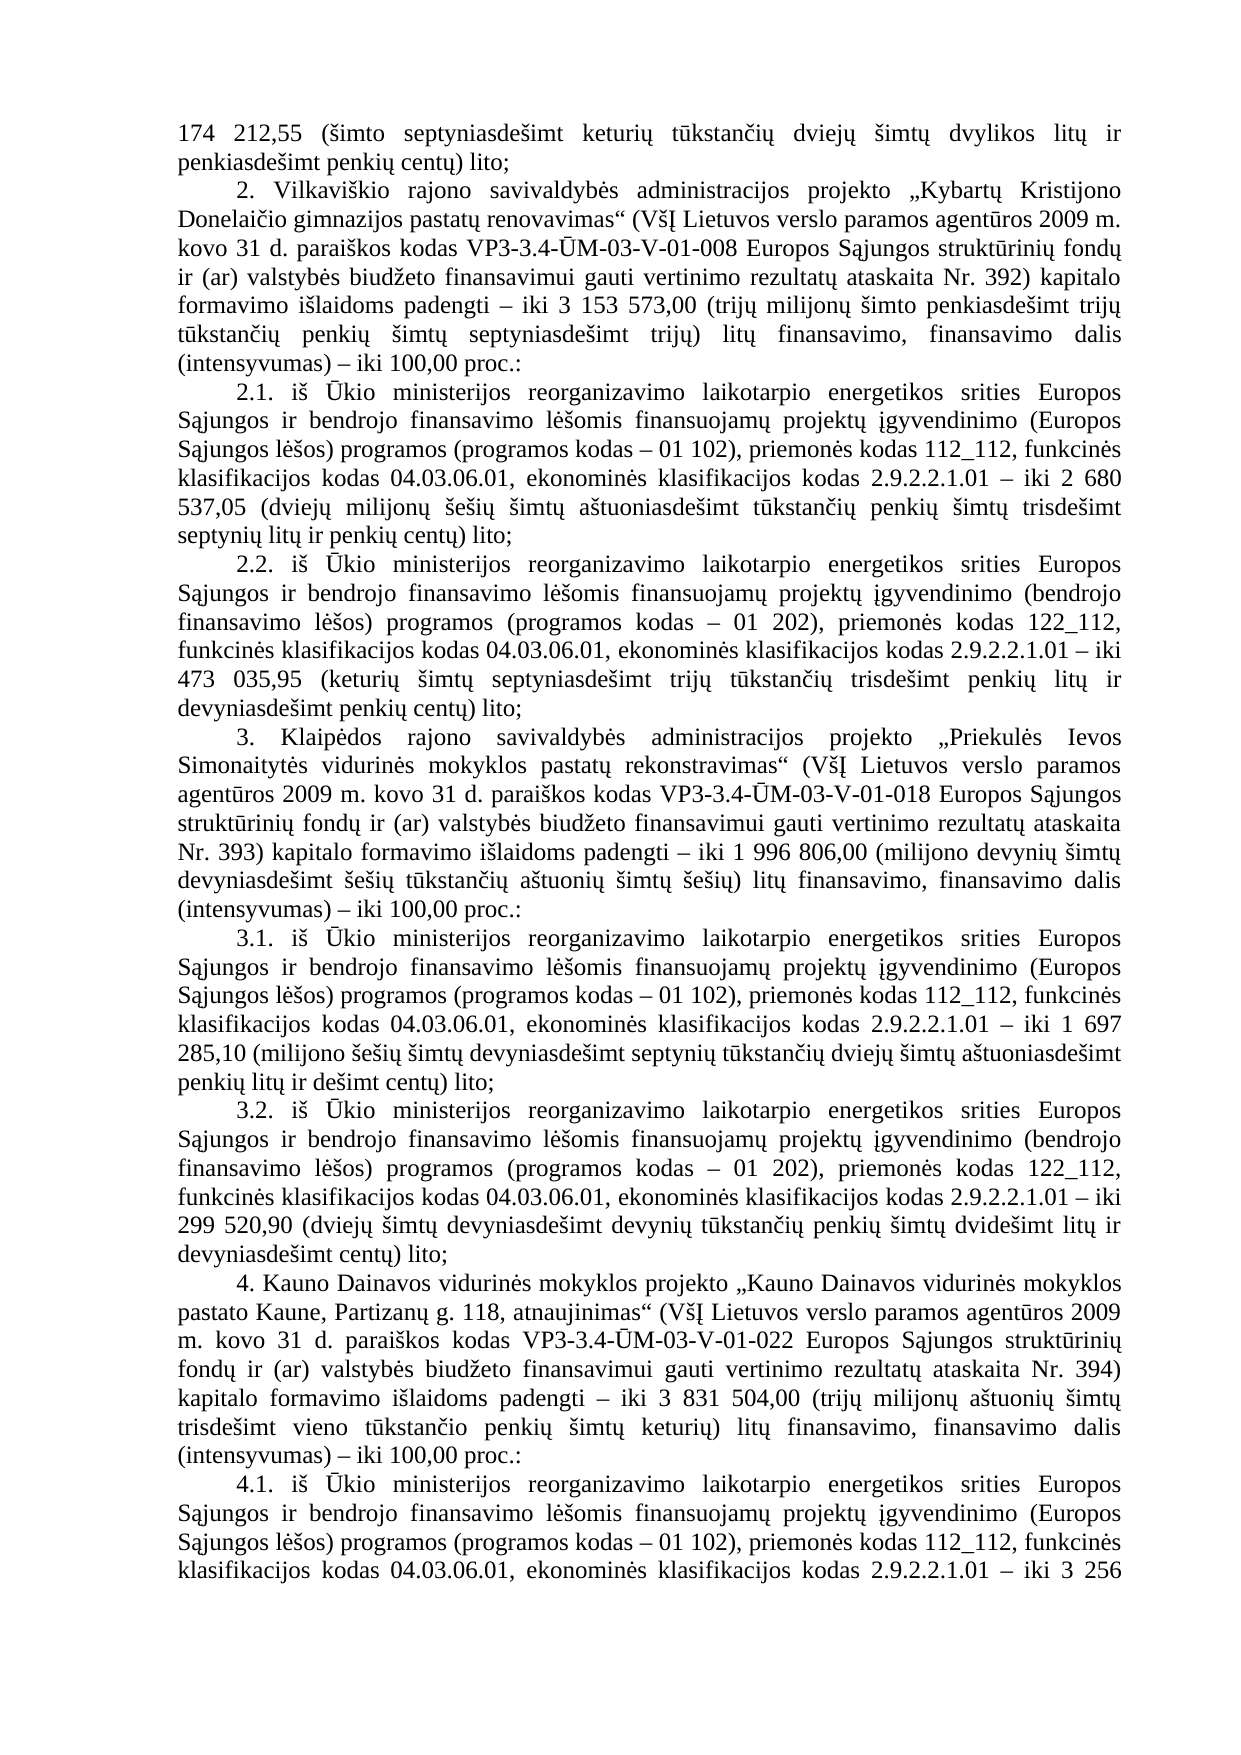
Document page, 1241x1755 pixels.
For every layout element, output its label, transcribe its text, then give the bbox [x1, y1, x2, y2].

text 2. Vilkaviškio rajono savivaldybės administracijos projekto „Kybartų Kristijono Donelaičio gimnazijos pastatų renovavimas“ (VšĮ Lietuvos verslo paramos agentūros 2009 m. kovo 31 d. paraiškos kodas VP3-3.4-ŪM-03-V-01-008 Europos Sąjungos struktūrinių fondų ir (ar) valstybės biudžeto finansavimui gauti vertinimo rezultatų ataskaita Nr. 392) kapitalo formavimo išlaidoms padengti – iki 3 153 573,00 (trijų milijonų šimto penkiasdešimt trijų tūkstančių penkių šimtų septyniasdešimt trijų) litų finansavimo, finansavimo dalis (intensyvumas) – iki 100,00 proc.: [177, 176, 1122, 377]
text 4. Kauno Dainavos vidurinės mokyklos projekto „Kauno Dainavos vidurinės mokyklos pastato Kaune, Partizanų g. 118, atnaujinimas“ (VšĮ Lietuvos verslo paramos agentūros 2009 m. kovo 31 d. paraiškos kodas VP3-3.4-ŪM-03-V-01-022 Europos Sąjungos struktūrinių fondų ir (ar) valstybės biudžeto finansavimui gauti vertinimo rezultatų ataskaita Nr. 394) kapitalo formavimo išlaidoms padengti – iki 3 831 504,00 (trijų milijonų aštuonių šimtų trisdešimt vieno tūkstančio penkių šimtų keturių) litų finansavimo, finansavimo dalis (intensyvumas) – iki 100,00 proc.: [177, 1268, 1122, 1469]
text 2.2. iš Ūkio ministerijos reorganizavimo laikotarpio energetikos srities Europos Sąjungos ir bendrojo finansavimo lėšomis finansuojamų projektų įgyvendinimo (bendrojo finansavimo lėšos) programos (programos kodas – 01 202), priemonės kodas 122_112, funkcinės klasifikacijos kodas 04.03.06.01, ekonominės klasifikacijos kodas 2.9.2.2.1.01 – iki 473 035,95 (keturių šimtų septyniasdešimt trijų tūkstančių trisdešimt penkių litų ir devyniasdešimt penkių centų) lito; [177, 549, 1122, 722]
text 2.1. iš Ūkio ministerijos reorganizavimo laikotarpio energetikos srities Europos Sąjungos ir bendrojo finansavimo lėšomis finansuojamų projektų įgyvendinimo (Europos Sąjungos lėšos) programos (programos kodas – 01 102), priemonės kodas 112_112, funkcinės klasifikacijos kodas 04.03.06.01, ekonominės klasifikacijos kodas 2.9.2.2.1.01 – iki 2 680 537,05 (dviejų milijonų šešių šimtų aštuoniasdešimt tūkstančių penkių šimtų trisdešimt septynių litų ir penkių centų) lito; [177, 377, 1122, 549]
text 3.1. iš Ūkio ministerijos reorganizavimo laikotarpio energetikos srities Europos Sąjungos ir bendrojo finansavimo lėšomis finansuojamų projektų įgyvendinimo (Europos Sąjungos lėšos) programos (programos kodas – 01 102), priemonės kodas 112_112, funkcinės klasifikacijos kodas 04.03.06.01, ekonominės klasifikacijos kodas 2.9.2.2.1.01 – iki 1 697 285,10 (milijono šešių šimtų devyniasdešimt septynių tūkstančių dviejų šimtų aštuoniasdešimt penkių litų ir dešimt centų) lito; [177, 923, 1122, 1096]
text 174 212,55 (šimto septyniasdešimt keturių tūkstančių dviejų šimtų dvylikos litų ir penkiasdešimt penkių centų) lito; [177, 118, 1122, 176]
text 3.2. iš Ūkio ministerijos reorganizavimo laikotarpio energetikos srities Europos Sąjungos ir bendrojo finansavimo lėšomis finansuojamų projektų įgyvendinimo (bendrojo finansavimo lėšos) programos (programos kodas – 01 202), priemonės kodas 122_112, funkcinės klasifikacijos kodas 04.03.06.01, ekonominės klasifikacijos kodas 2.9.2.2.1.01 – iki 299 520,90 (dviejų šimtų devyniasdešimt devynių tūkstančių penkių šimtų dvidešimt litų ir devyniasdešimt centų) lito; [177, 1096, 1122, 1268]
text 3. Klaipėdos rajono savivaldybės administracijos projekto „Priekulės Ievos Simonaitytės vidurinės mokyklos pastatų rekonstravimas“ (VšĮ Lietuvos verslo paramos agentūros 2009 m. kovo 31 d. paraiškos kodas VP3-3.4-ŪM-03-V-01-018 Europos Sąjungos struktūrinių fondų ir (ar) valstybės biudžeto finansavimui gauti vertinimo rezultatų ataskaita Nr. 393) kapitalo formavimo išlaidoms padengti – iki 1 996 806,00 (milijono devynių šimtų devyniasdešimt šešių tūkstančių aštuonių šimtų šešių) litų finansavimo, finansavimo dalis (intensyvumas) – iki 100,00 proc.: [177, 722, 1122, 923]
text 4.1. iš Ūkio ministerijos reorganizavimo laikotarpio energetikos srities Europos Sąjungos ir bendrojo finansavimo lėšomis finansuojamų projektų įgyvendinimo (Europos Sąjungos lėšos) programos (programos kodas – 01 102), priemonės kodas 112_112, funkcinės klasifikacijos kodas 04.03.06.01, ekonominės klasifikacijos kodas 2.9.2.2.1.01 – iki 3 256 [177, 1469, 1122, 1584]
